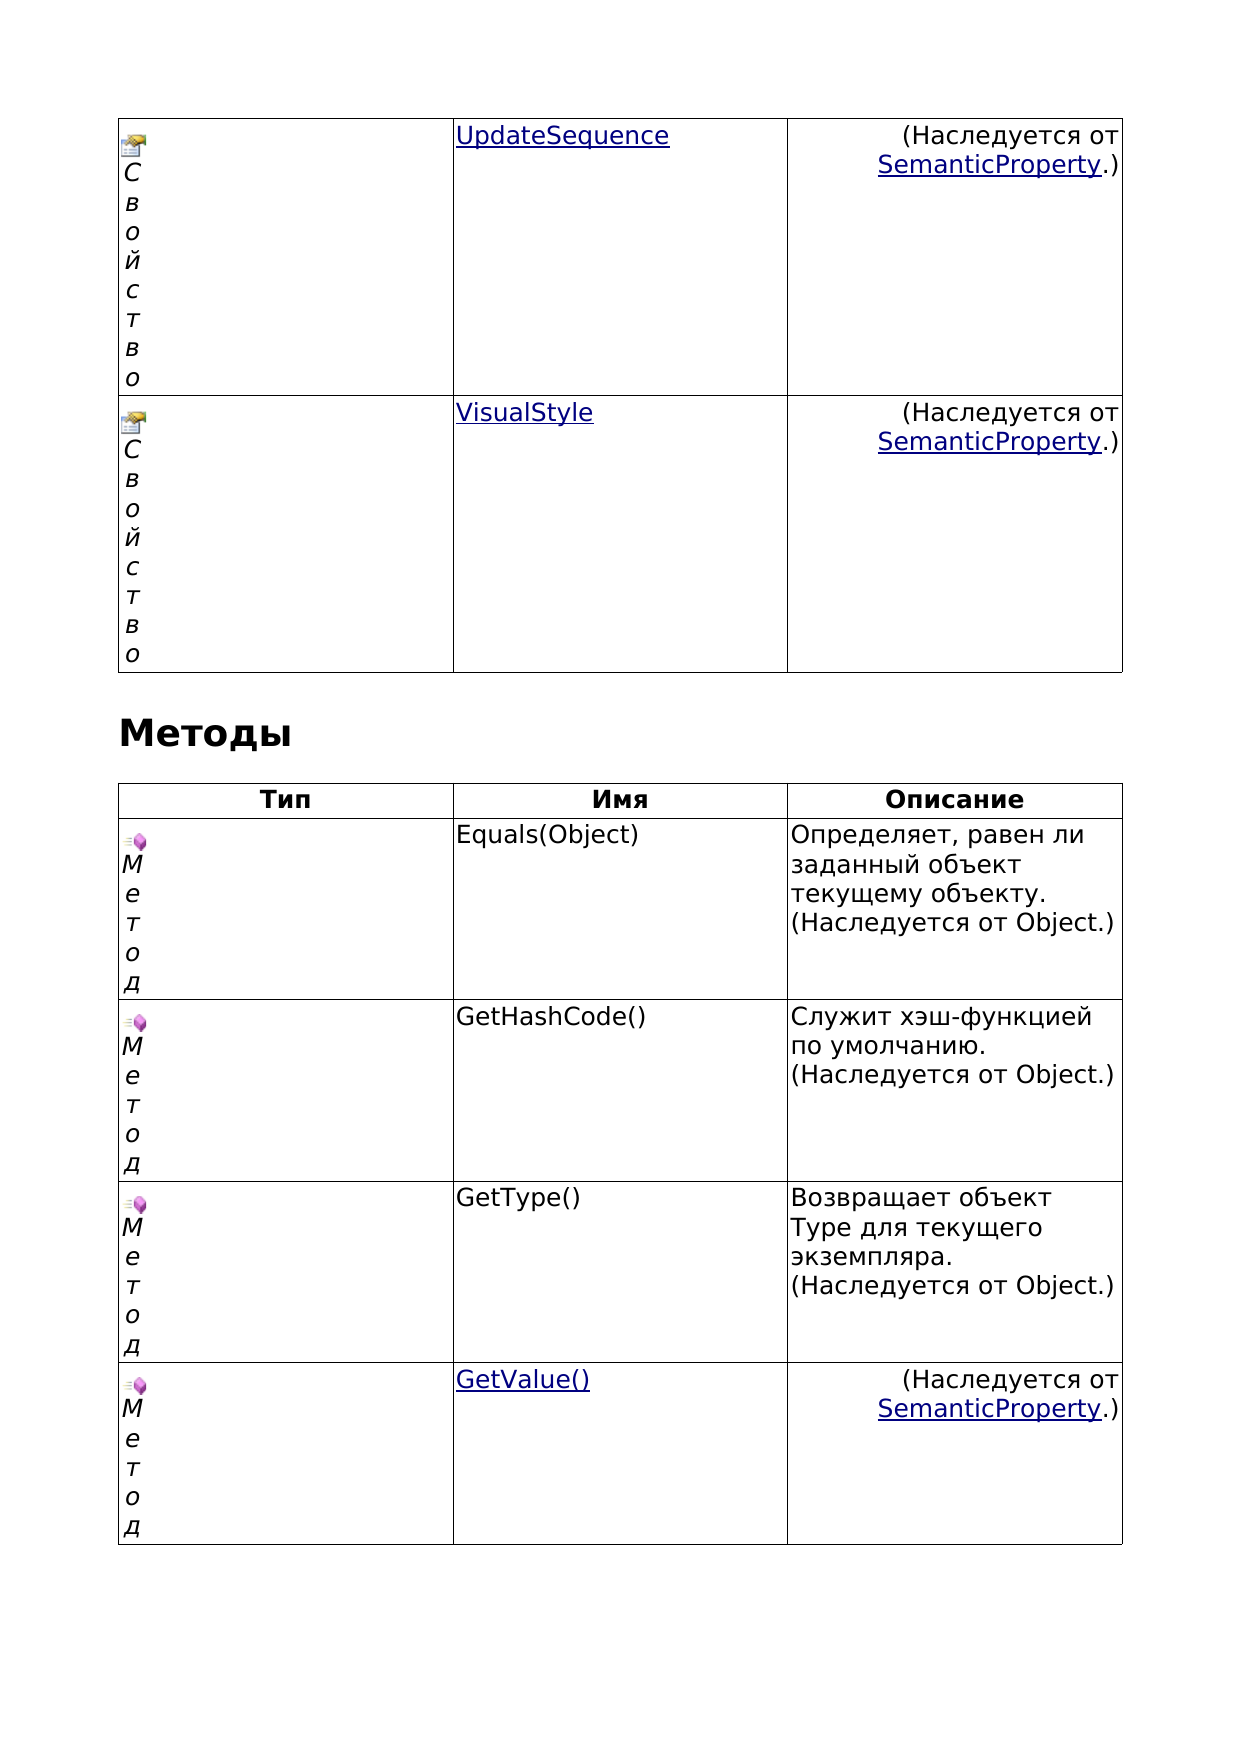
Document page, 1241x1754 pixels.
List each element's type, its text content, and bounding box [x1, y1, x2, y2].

table_cell Equals(Object) [454, 819, 787, 999]
table_cell GetType() [454, 1182, 787, 1362]
table_cell (Наследуется от SemanticProperty.) [788, 396, 1122, 672]
table_cell GetHashCode() [454, 1000, 787, 1181]
picture [121, 410, 147, 436]
table_cell UpdateSequence [454, 119, 787, 395]
picture [121, 133, 147, 159]
picture [121, 833, 147, 851]
table_cell Определяет, равен ли заданный объект текущему объекту. (Наследуется от Object.) [788, 819, 1122, 999]
table_cell VisualStyle [454, 396, 787, 672]
table_cell [119, 1363, 453, 1543]
picture [121, 1014, 147, 1032]
table_header Тип [119, 784, 453, 818]
table_cell [119, 1000, 453, 1181]
table_cell [119, 396, 453, 672]
table_cell [119, 119, 453, 395]
table_cell (Наследуется от SemanticProperty.) [788, 1363, 1122, 1543]
table_header Имя [454, 784, 787, 818]
table_cell Возвращает объект Type для текущего экземпляра. (Наследуется от Object.) [788, 1182, 1122, 1362]
table_cell (Наследуется от SemanticProperty.) [788, 119, 1122, 395]
table_cell [119, 1182, 453, 1362]
subtitle Методы [118, 712, 1122, 755]
table_cell Служит хэш-функцией по умолчанию. (Наследуется от Object.) [788, 1000, 1122, 1181]
picture [121, 1196, 147, 1214]
table_cell [119, 819, 453, 999]
picture [121, 1377, 147, 1395]
table_header Описание [788, 784, 1122, 818]
table_cell GetValue() [454, 1363, 787, 1543]
